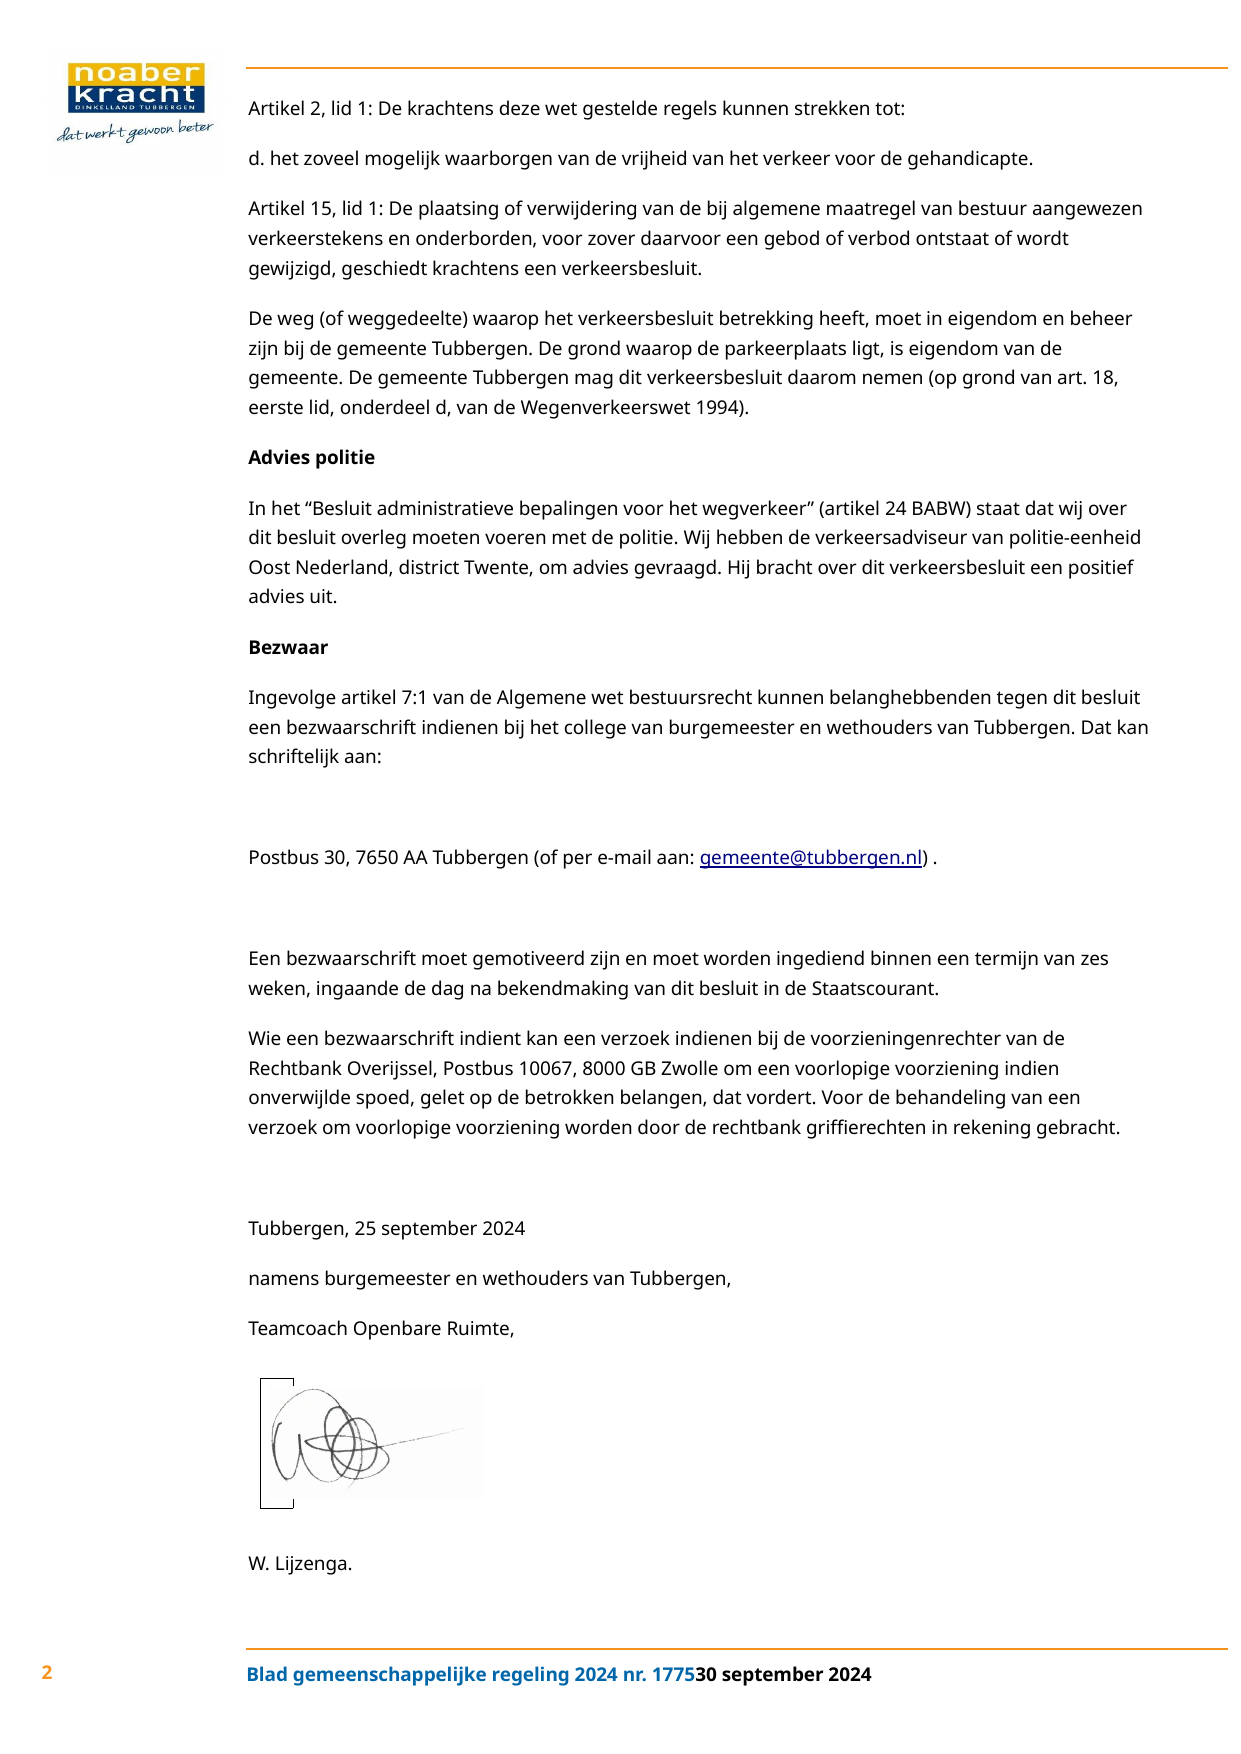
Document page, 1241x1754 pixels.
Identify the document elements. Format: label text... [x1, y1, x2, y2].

text W. Lijzenga. [248, 1550, 1152, 1576]
text In het “Besluit administratieve bepalingen voor het wegverkeer” (artikel 24 BABW) staat dat wij over dit besluit overleg moeten voeren met de politie. Wij hebben de verkeersadviseur van politie-eenheid Oost Nederland, district Twente, om advies gevraagd. Hij bracht over dit verkeersbesluit een positief advies uit. [248, 495, 1152, 609]
picture [41, 47, 231, 172]
text De weg (of weggedeelte) waarop het verkeersbesluit betrekking heeft, moet in eigendom en beheer zijn bij de gemeente Tubbergen. De grond waarop de parkeerplaats ligt, is eigendom van de gemeente. De gemeente Tubbergen mag dit verkeersbesluit daarom nemen (op grond van art. 18, eerste lid, onderdeel d, van de Wegenverkeerswet 1994). [248, 305, 1152, 420]
text Advies politie [248, 444, 1152, 470]
text Wie een bezwaarschrift indient kan een verzoek indienen bij de voorzieningenrechter van de Rechtbank Overijssel, Postbus 10067, 8000 GB Zwolle om een voorlopige voorziening indien onverwijlde spoed, gelet op de betrokken belangen, dat vordert. Voor de behandeling van een verzoek om voorlopige voorziening worden door de rechtbank griffierechten in rekening gebracht. [248, 1025, 1152, 1140]
text Artikel 2, lid 1: De krachtens deze wet gestelde regels kunnen strekken tot: [248, 95, 1152, 121]
text namens burgemeester en wethouders van Tubbergen, [248, 1265, 1152, 1291]
text Postbus 30, 7650 AA Tubbergen (of per e-mail aan: gemeente@tubbergen.nl) . [248, 844, 1152, 870]
text d. het zoveel mogelijk waarborgen van de vrijheid van het verkeer voor de gehandicapte. [248, 145, 1152, 171]
text Teamcoach Openbare Ruimte, [248, 1316, 1152, 1341]
text Bezwaar [248, 634, 1152, 660]
picture [268, 1386, 483, 1499]
text Een bezwaarschrift moet gemotiveerd zijn en moet worden ingediend binnen een termijn van zes weken, ingaande de dag na bekendmaking van dit besluit in de Staatscourant. [248, 945, 1152, 1001]
text Tubbergen, 25 september 2024 [248, 1215, 1152, 1241]
text Ingevolge artikel 7:1 van de Algemene wet bestuursrecht kunnen belanghebbenden tegen dit besluit een bezwaarschrift indienen bij het college van burgemeester en wethouders van Tubbergen. Dat kan schriftelijk aan: [248, 684, 1152, 769]
text Artikel 15, lid 1: De plaatsing of verwijdering van de bij algemene maatregel van bestuur aangewezen verkeerstekens en onderborden, voor zover daarvoor een gebod of verbod ontstaat of wordt gewijzigd, geschiedt krachtens een verkeersbesluit. [248, 196, 1152, 281]
